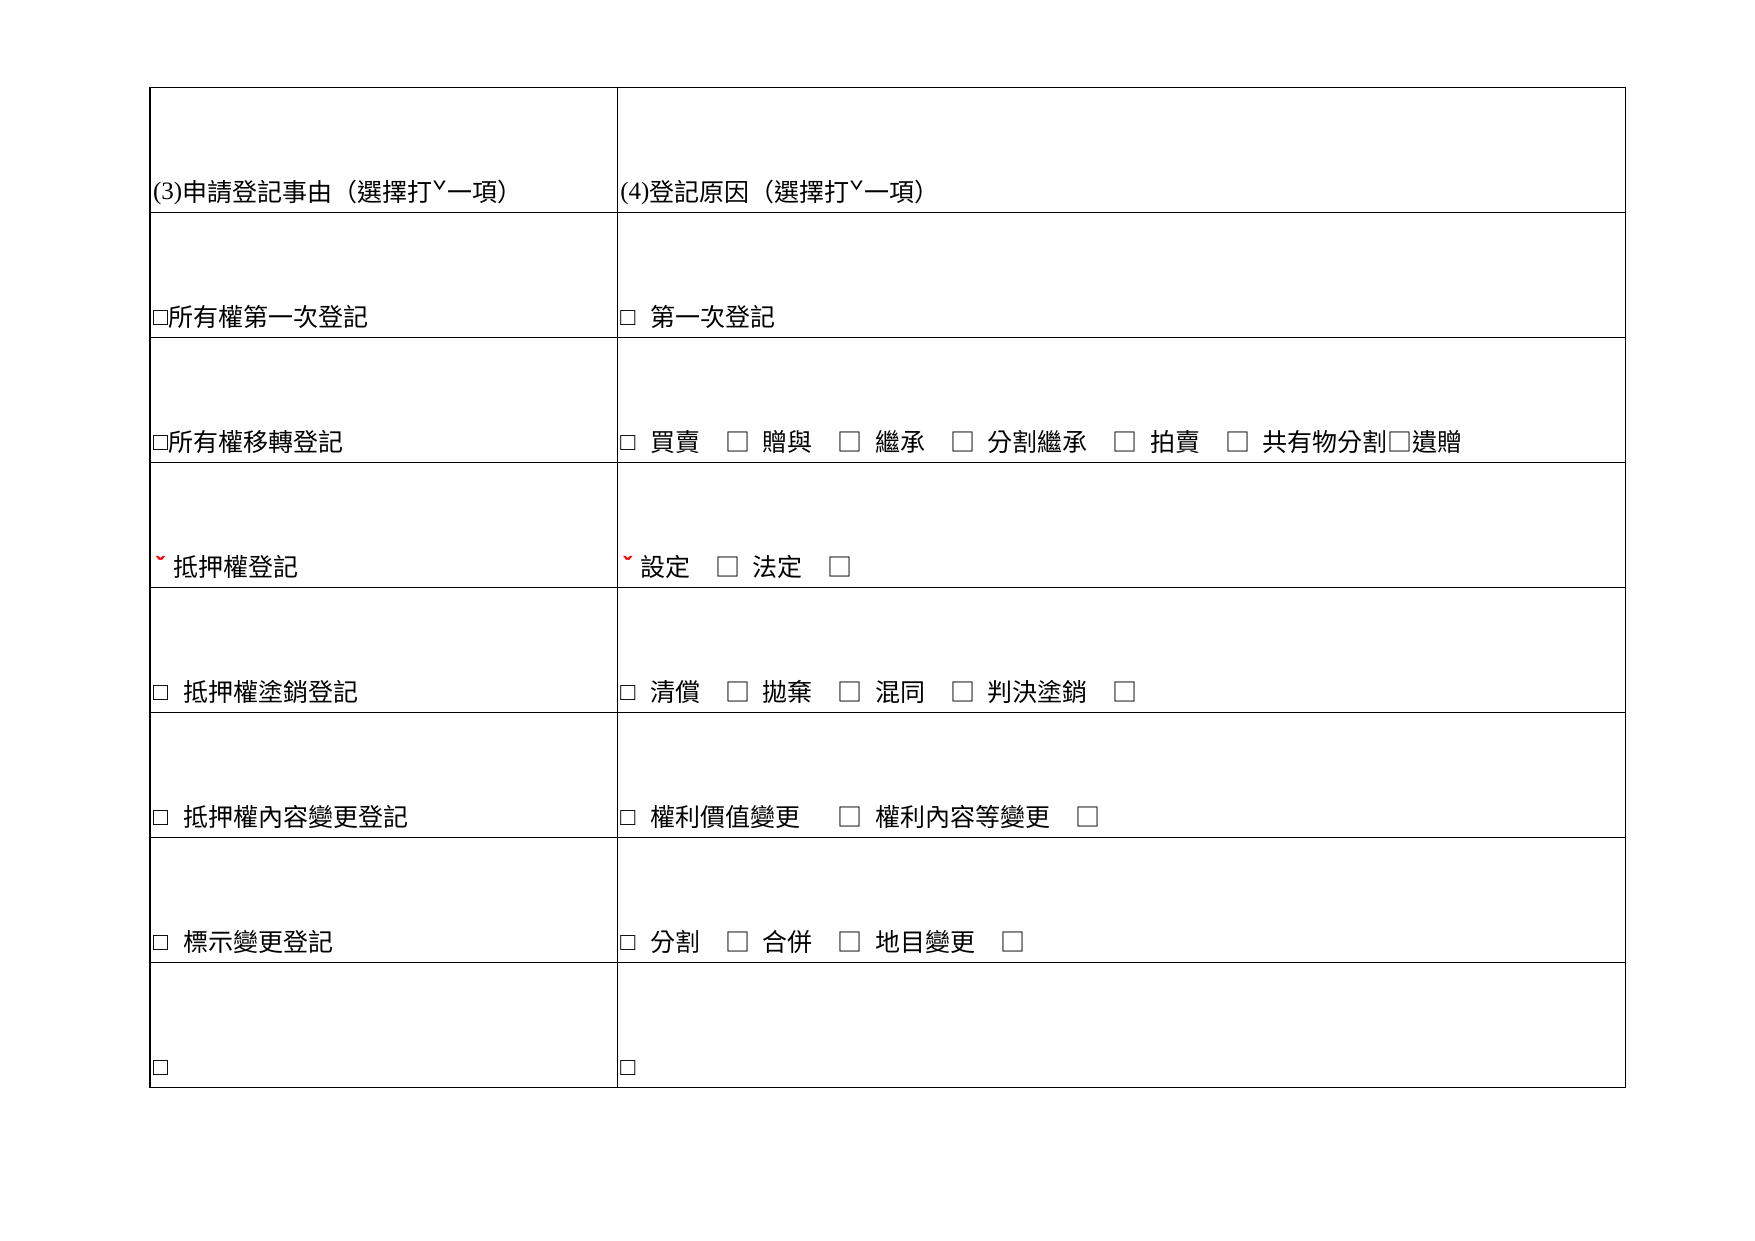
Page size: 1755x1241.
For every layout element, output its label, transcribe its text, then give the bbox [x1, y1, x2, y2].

table_cell □所有權移轉登記 [151, 338, 617, 462]
table_cell □ 買賣 □ 贈與 □ 繼承 □ 分割繼承 □ 拍賣 □ 共有物分割□遺贈 [618, 338, 1625, 462]
table_cell (3)申請登記事由（選擇打ˇ一項） [151, 88, 617, 212]
table_cell □所有權第一次登記 [151, 213, 617, 337]
table_cell ˇ設定 □ 法定 □ [618, 463, 1625, 587]
table_cell □ 權利價值變更 □ 權利內容等變更 □ [618, 713, 1625, 837]
table_cell □ 清償 □ 拋棄 □ 混同 □ 判決塗銷 □ [618, 588, 1625, 712]
table_cell □ 抵押權塗銷登記 [151, 588, 617, 712]
table_cell □ [151, 963, 617, 1087]
table_cell □ 標示變更登記 [151, 838, 617, 962]
table_cell ˇ抵押權登記 [151, 463, 617, 587]
table_cell (4)登記原因（選擇打ˇ一項） [618, 88, 1625, 212]
table_cell □ [618, 963, 1625, 1087]
table_cell □ 抵押權內容變更登記 [151, 713, 617, 837]
table_cell □ 第一次登記 [618, 213, 1625, 337]
table_cell □ 分割 □ 合併 □ 地目變更 □ [618, 838, 1625, 962]
